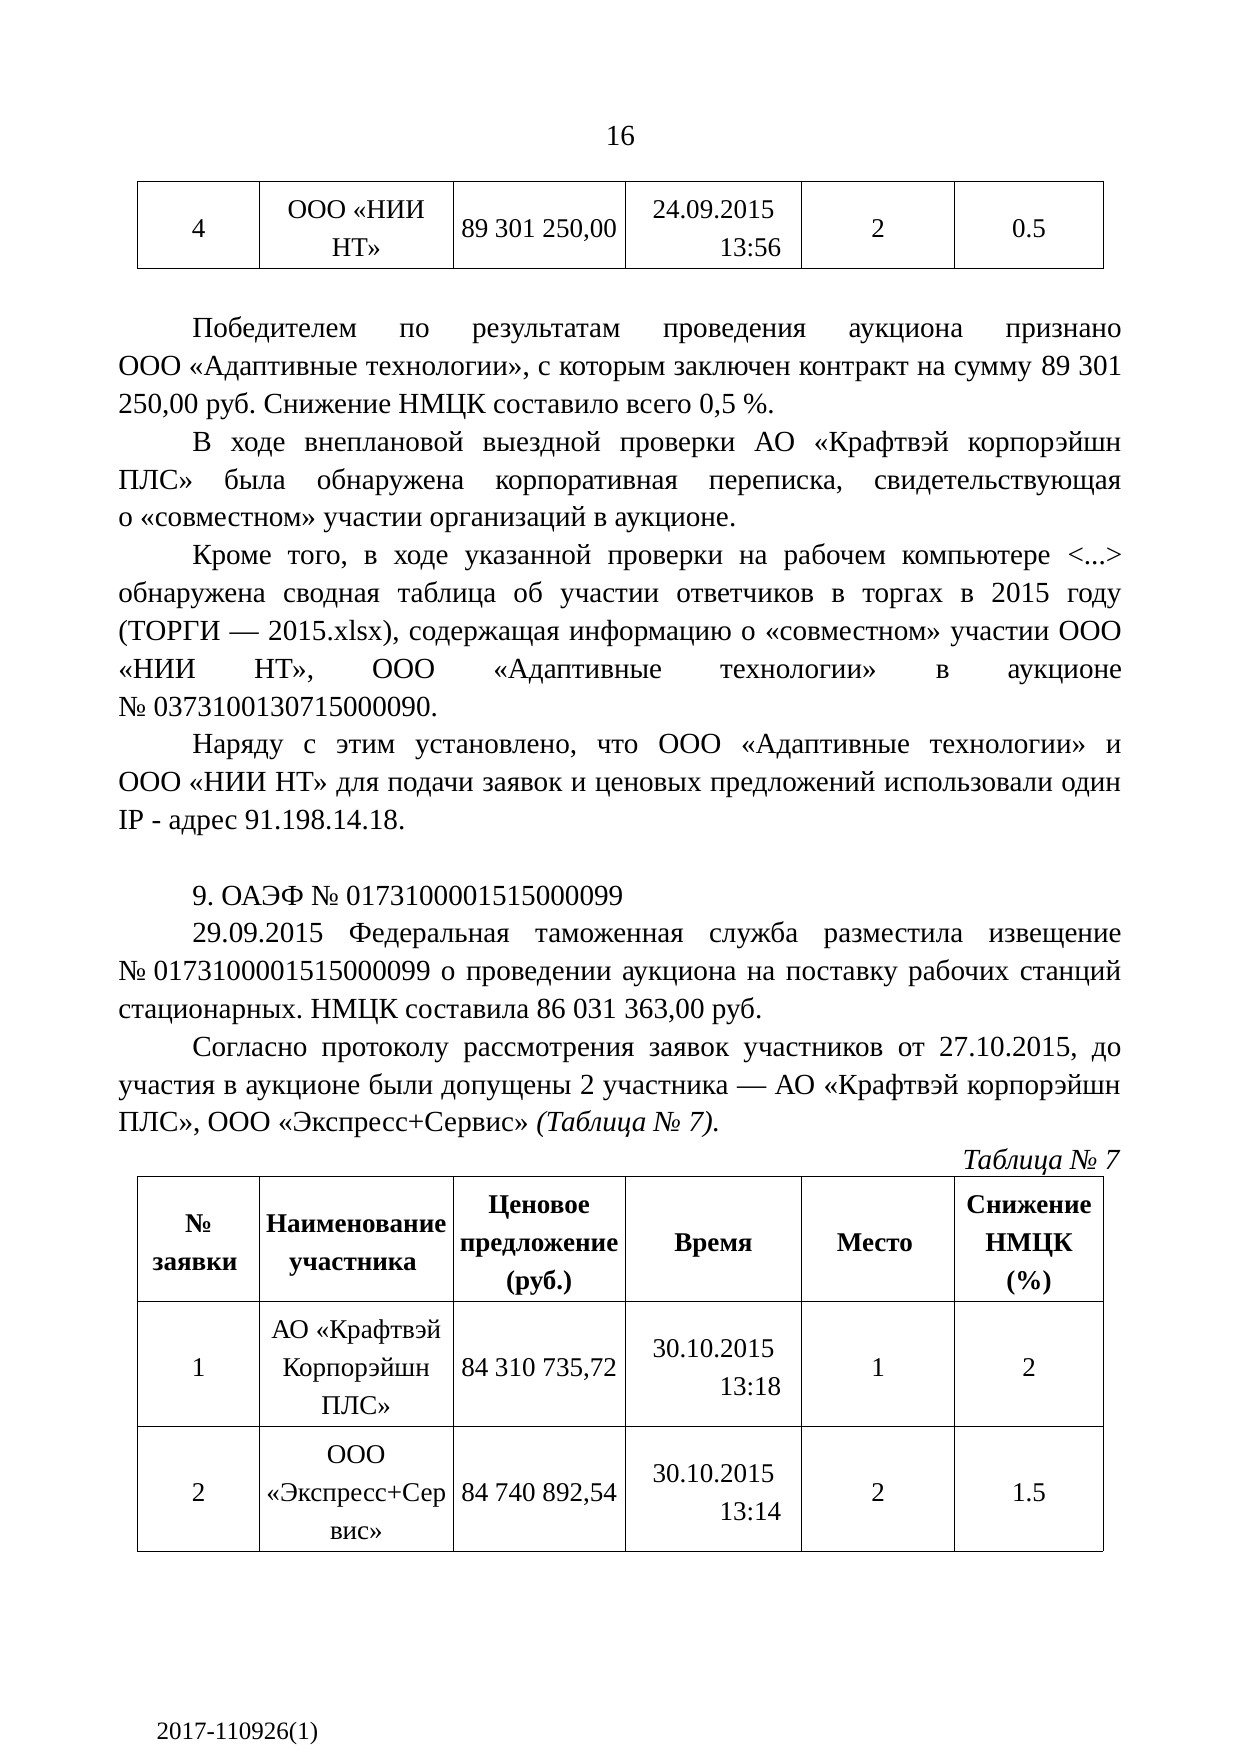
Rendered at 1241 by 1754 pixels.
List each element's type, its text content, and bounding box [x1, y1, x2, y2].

table_cell 1 [802, 1302, 954, 1426]
table_cell 24.09.2015 13:56 [626, 182, 801, 268]
text В ходе внеплановой выездной проверки АО «Крафтвэй корпорэйшн ПЛС» была обнаружена корпоративная переписка, свидетельствующая о «совместном» участии организаций в аукционе. [118, 420, 1122, 533]
text Наряду с этим установлено, что ООО «Адаптивные технологии» и ООО «НИИ НТ» для подачи заявок и ценовых предложений использовали один IP - адрес 91.198.14.18. [118, 722, 1122, 836]
table_cell 84 740 892,54 [454, 1427, 625, 1551]
text 29.09.2015 Федеральная таможенная служба разместила извещение № 0173100001515000099 о проведении аукциона на поставку рабочих станций стационарных. НМЦК составила 86 031 363,00 руб. [118, 911, 1122, 1025]
table_header Наименование участника [260, 1177, 453, 1301]
table_cell 2 [802, 182, 954, 268]
table_cell 1,5 [955, 1427, 1103, 1551]
table_cell 2 [802, 1427, 954, 1551]
table_header Время [626, 1177, 801, 1301]
table_cell 30.10.2015 13:14 [626, 1427, 801, 1551]
table_cell 2 [955, 1302, 1103, 1426]
table_cell 1 [138, 1302, 259, 1426]
table_cell 89 301 250,00 [454, 182, 625, 268]
text 9. ОАЭФ № 0173100001515000099 [118, 873, 1122, 911]
text Кроме того, в ходе указанной проверки на рабочем компьютере <...> обнаружена сводная таблица об участии ответчиков в торгах в 2015 году (ТОРГИ — 2015.xlsx), содержащая информацию о «совместном» участии ООО «НИИ НТ», ООО «Адаптивные технологии» в аукционе № 0373100130715000090. [118, 533, 1122, 722]
text Согласно протоколу рассмотрения заявок участников от 27.10.2015, до участия в аукционе были допущены 2 участника — АО «Крафтвэй корпорэйшн ПЛС», ООО «Экспресс+Сервис» (Таблица № 7). [118, 1025, 1122, 1138]
table_header Место [802, 1177, 954, 1301]
table_cell ООО «НИИ НТ» [260, 182, 453, 268]
table_header Ценовое предложение (руб.) [454, 1177, 625, 1301]
table_cell 84 310 735,72 [454, 1302, 625, 1426]
table_cell АО «Крафтвэй Корпорэйшн ПЛС» [260, 1302, 453, 1426]
table_header № заявки [138, 1177, 259, 1301]
table_cell 30.10.2015 13:18 [626, 1302, 801, 1426]
table_cell 0,5 [955, 182, 1103, 268]
text Таблица № 7 [118, 1138, 1122, 1176]
table_cell 4 [138, 182, 259, 268]
table_header Снижение НМЦК (%) [955, 1177, 1103, 1301]
table_cell 2 [138, 1427, 259, 1551]
table_cell ООО «Экспресс+Сервис» [260, 1427, 453, 1551]
text Победителем по результатам проведения аукциона признано ООО «Адаптивные технологии», с которым заключен контракт на сумму 89 301 250,00 руб. Снижение НМЦК составило всего 0,5 %. [118, 306, 1122, 420]
